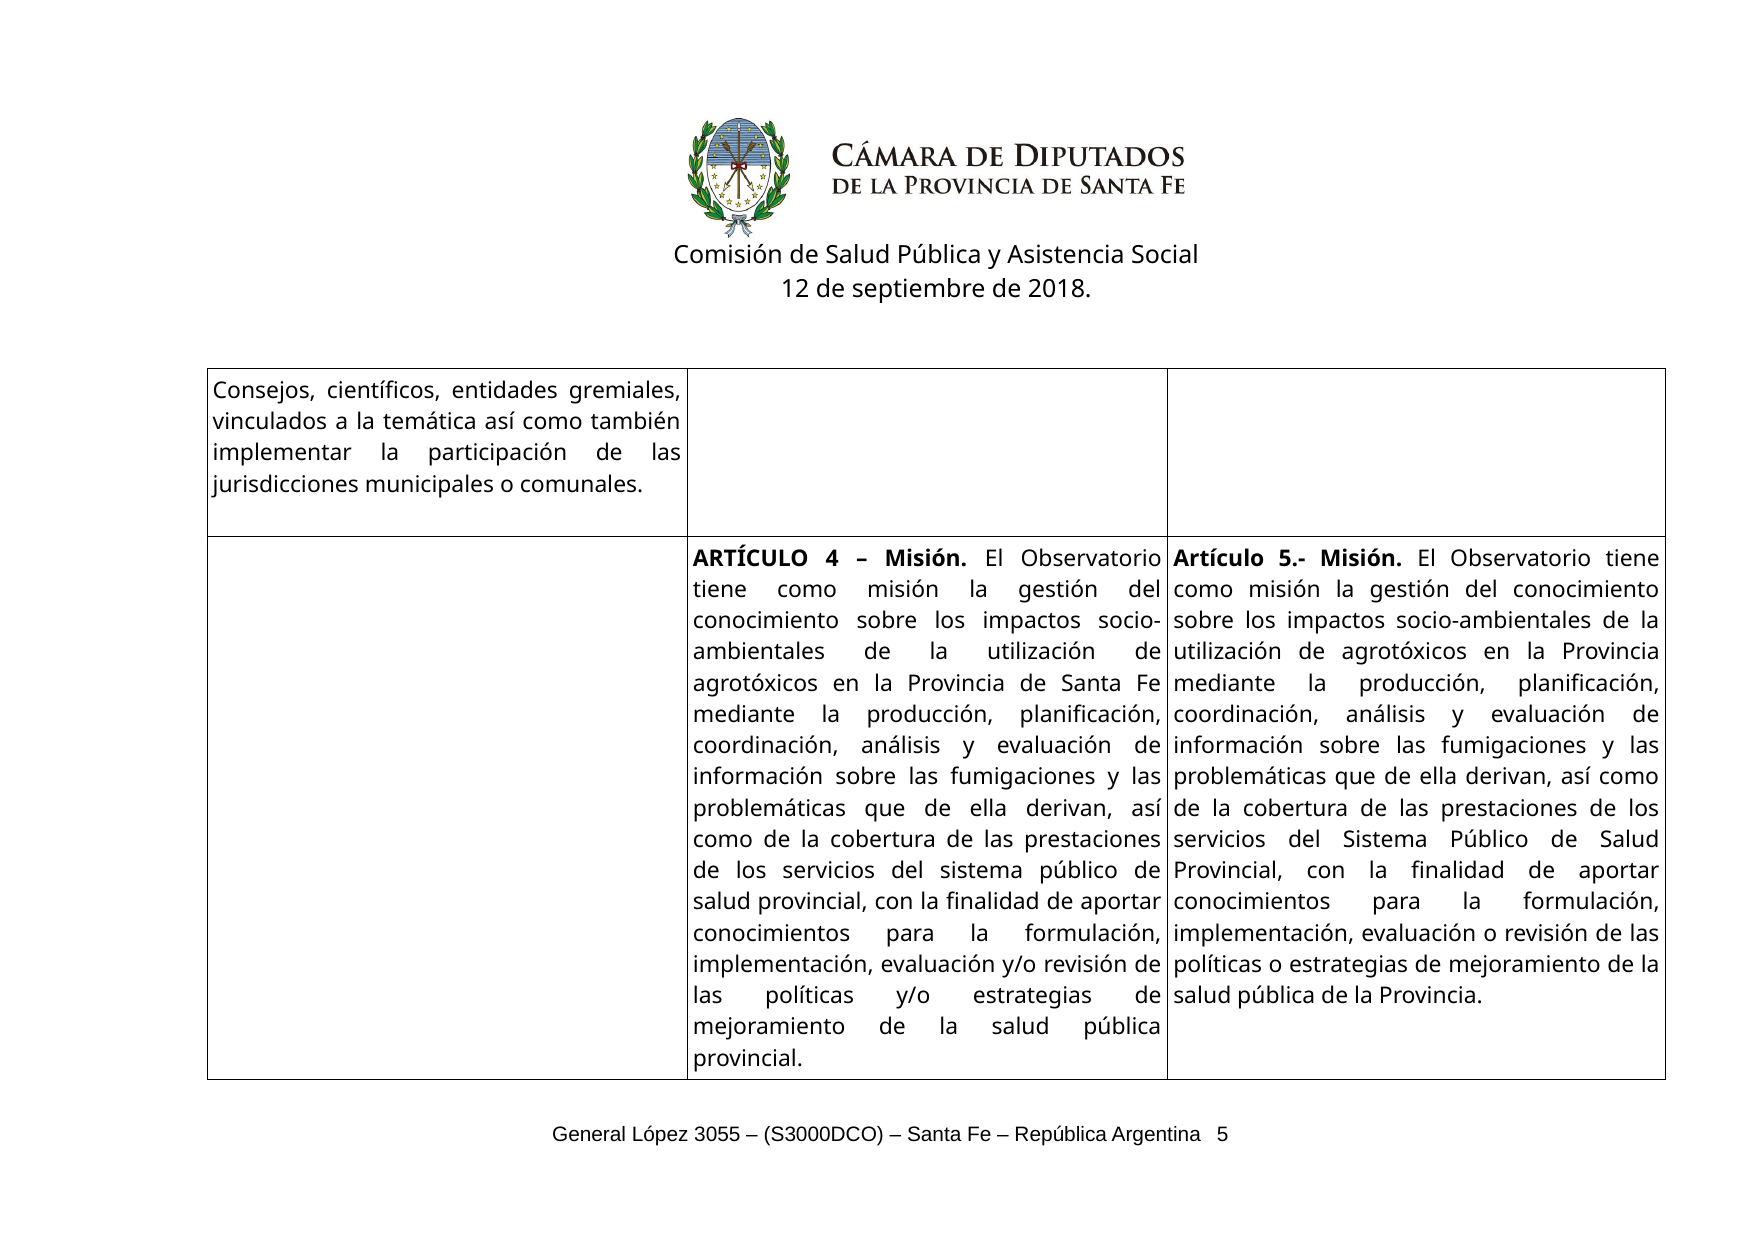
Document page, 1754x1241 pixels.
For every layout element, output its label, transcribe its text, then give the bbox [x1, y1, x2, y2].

table_cell ARTÍCULO 4 – Misión. El Observatorio tiene como misión la gestión del conocimiento sobre los impactos socio-ambientales de la utilización de agrotóxicos en la Provincia de Santa Fe mediante la producción, planificación, coordinación, análisis y evaluación de información sobre las fumigaciones y las problemáticas que de ella derivan, así como de la cobertura de las prestaciones de los servicios del sistema público de salud provincial, con la finalidad de aportar conocimientos para la formulación, implementación, evaluación y/o revisión de las políticas y/o estrategias de mejoramiento de la salud pública provincial. [688, 537, 1167, 1078]
table_cell Consejos, científicos, entidades gremiales, vinculados a la temática así como también implementar la participación de las jurisdicciones municipales o comunales. [208, 369, 687, 536]
table_cell [1168, 369, 1665, 536]
picture [687, 118, 1185, 242]
table_cell [688, 369, 1167, 536]
table_cell [208, 537, 687, 1078]
table_cell Artículo 5.- Misión. El Observatorio tiene como misión la gestión del conocimiento sobre los impactos socio-ambientales de la utilización de agrotóxicos en la Provincia mediante la producción, planificación, coordinación, análisis y evaluación de información sobre las fumigaciones y las problemáticas que de ella derivan, así como de la cobertura de las prestaciones de los servicios del Sistema Público de Salud Provincial, con la finalidad de aportar conocimientos para la formulación, implementación, evaluación o revisión de las políticas o estrategias de mejoramiento de la salud pública de la Provincia. [1168, 537, 1665, 1078]
